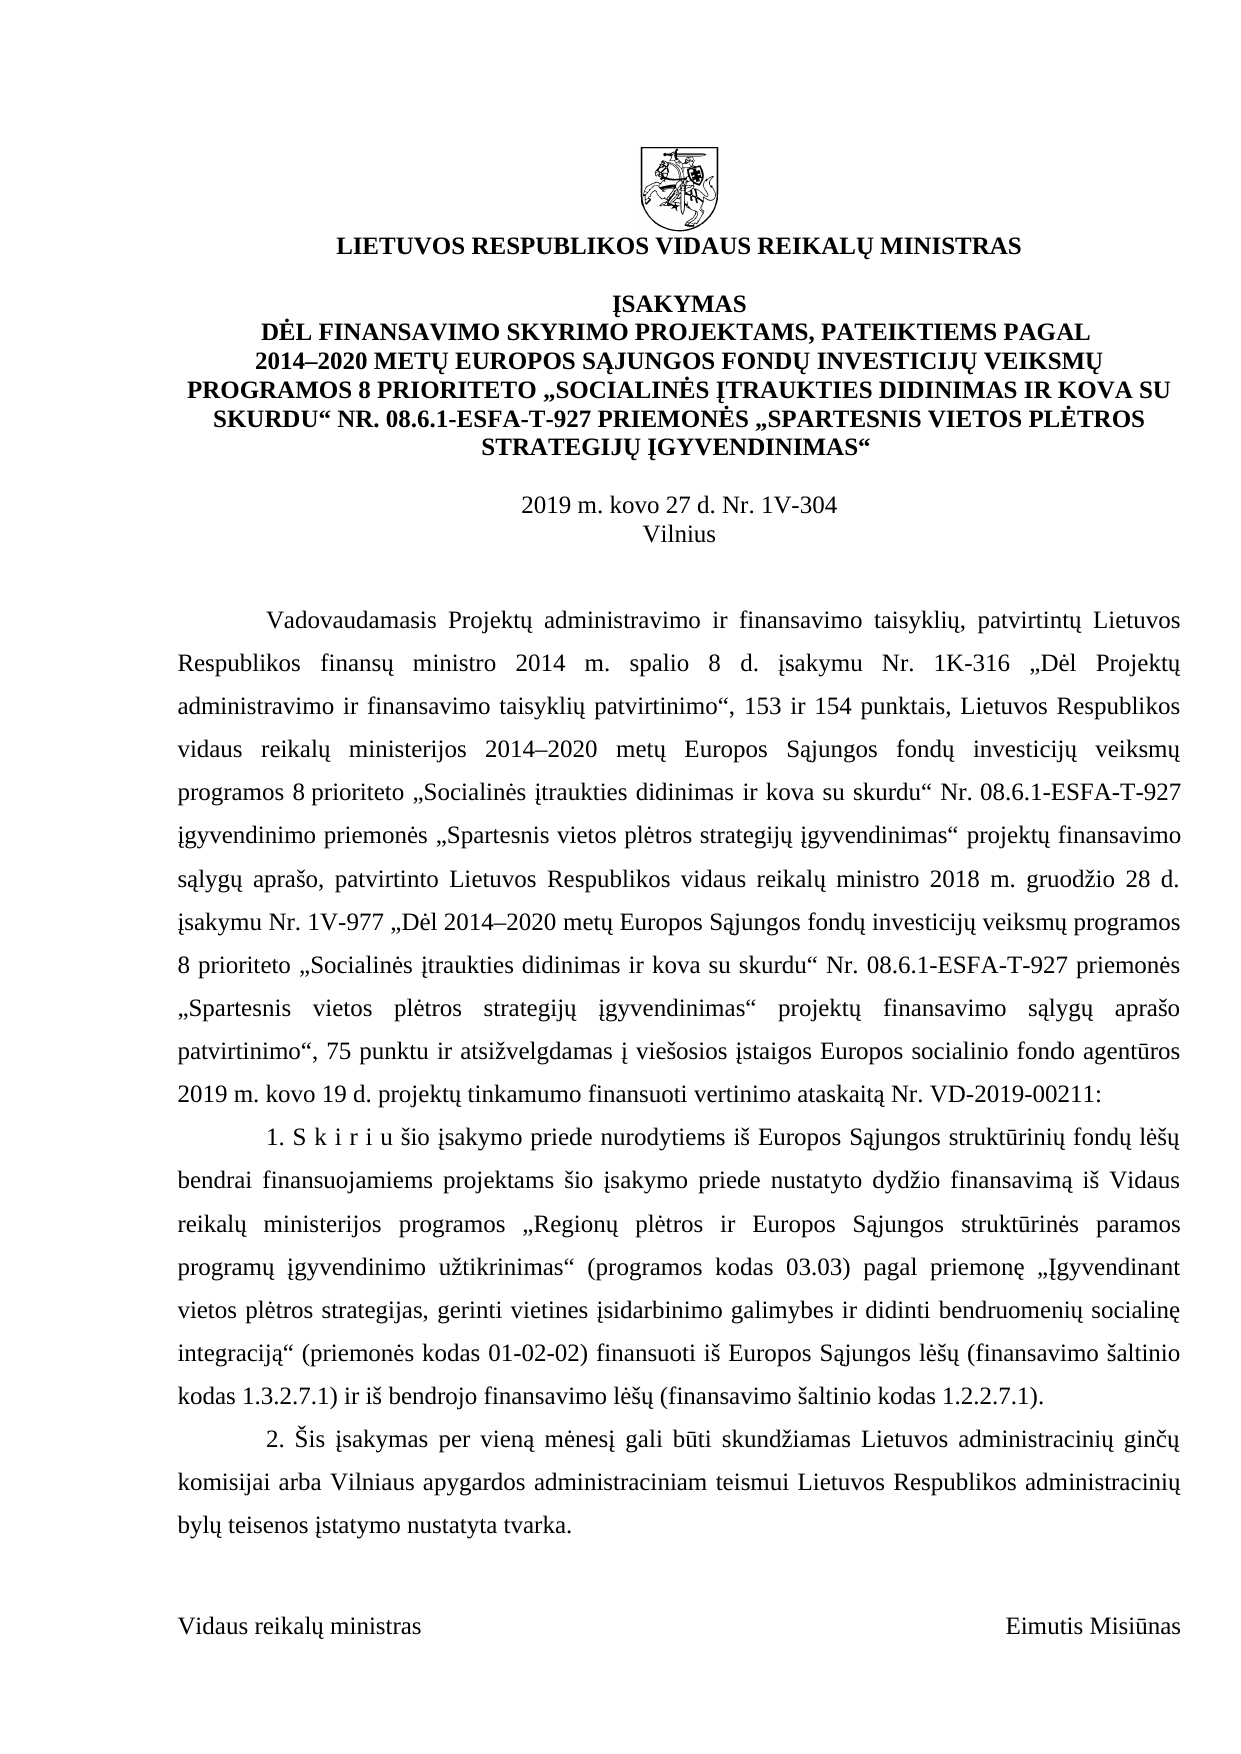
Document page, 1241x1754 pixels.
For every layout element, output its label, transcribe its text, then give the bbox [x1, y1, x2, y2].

text Vadovaudamasis Projektų administravimo ir finansavimo taisyklių, patvirtintų Lietuvos Respublikos finansų ministro 2014 m. spalio 8 d. įsakymu Nr. 1K-316 „Dėl Projektų administravimo ir finansavimo taisyklių patvirtinimo“, 153 ir 154 punktais, Lietuvos Respublikos vidaus reikalų ministerijos 2014–2020 metų Europos Sąjungos fondų investicijų veiksmų programos 8 prioriteto „Socialinės įtraukties didinimas ir kova su skurdu“ Nr. 08.6.1-ESFA-T-927 įgyvendinimo priemonės „Spartesnis vietos plėtros strategijų įgyvendinimas“ projektų finansavimo sąlygų aprašo, patvirtinto Lietuvos Respublikos vidaus reikalų ministro 2018 m. gruodžio 28 d. įsakymu Nr. 1V-977 „Dėl 2014–2020 metų Europos Sąjungos fondų investicijų veiksmų programos 8 prioriteto „Socialinės įtraukties didinimas ir kova su skurdu“ Nr. 08.6.1-ESFA-T-927 priemonės „Spartesnis vietos plėtros strategijų įgyvendinimas“ projektų finansavimo sąlygų aprašo patvirtinimo“, 75 punktu ir atsižvelgdamas į viešosios įstaigos Europos socialinio fondo agentūros 2019 m. kovo 19 d. projektų tinkamumo finansuoti vertinimo ataskaitą Nr. VD-2019-00211: [177, 605, 1181, 1108]
text DĖL FINANSAVIMO SKYRIMO PROJEKTAMS, PATEIKTIEMS PAGAL 2014–2020 METŲ EUROPOS SĄJUNGOS FONDŲ INVESTICIJŲ VEIKSMŲ PROGRAMOS 8 PRIORITETO „SOCIALINĖS ĮTRAUKTIES DIDINIMAS IR KOVA SU SKURDU“ NR. 08.6.1-ESFA-T-927 PRIEMONĖS „SPARTESNIS VIETOS PLĖTROS STRATEGIJŲ ĮGYVENDINIMAS“ [177, 317, 1181, 461]
text 2. Šis įsakymas per vieną mėnesį gali būti skundžiamas Lietuvos administracinių ginčų komisijai arba Vilniaus apygardos administraciniam teismui Lietuvos Respublikos administracinių bylų teisenos įstatymo nustatyta tvarka. [177, 1424, 1181, 1539]
text ĮSAKYMAS [177, 289, 1181, 317]
text 1. S k i r i u šio įsakymo priede nurodytiems iš Europos Sąjungos struktūrinių fondų lėšų bendrai finansuojamiems projektams šio įsakymo priede nustatyto dydžio finansavimą iš Vidaus reikalų ministerijos programos „Regionų plėtros ir Europos Sąjungos struktūrinės paramos programų įgyvendinimo užtikrinimas“ (programos kodas 03.03) pagal priemonę „Įgyvendinant vietos plėtros strategijas, gerinti vietines įsidarbinimo galimybes ir didinti bendruomenių socialinę integraciją“ (priemonės kodas 01-02-02) finansuoti iš Europos Sąjungos lėšų (finansavimo šaltinio kodas 1.3.2.7.1) ir iš bendrojo finansavimo lėšų (finansavimo šaltinio kodas 1.2.2.7.1). [177, 1122, 1181, 1410]
text Vidaus reikalų ministras Eimutis Misiūnas [177, 1611, 1181, 1640]
text 2019 m. kovo 27 d. Nr. 1V-304 [177, 490, 1181, 519]
text LIETUVOS RESPUBLIKOS VIDAUS REIKALŲ MINISTRAS [177, 231, 1181, 260]
text Vilnius [177, 519, 1181, 547]
